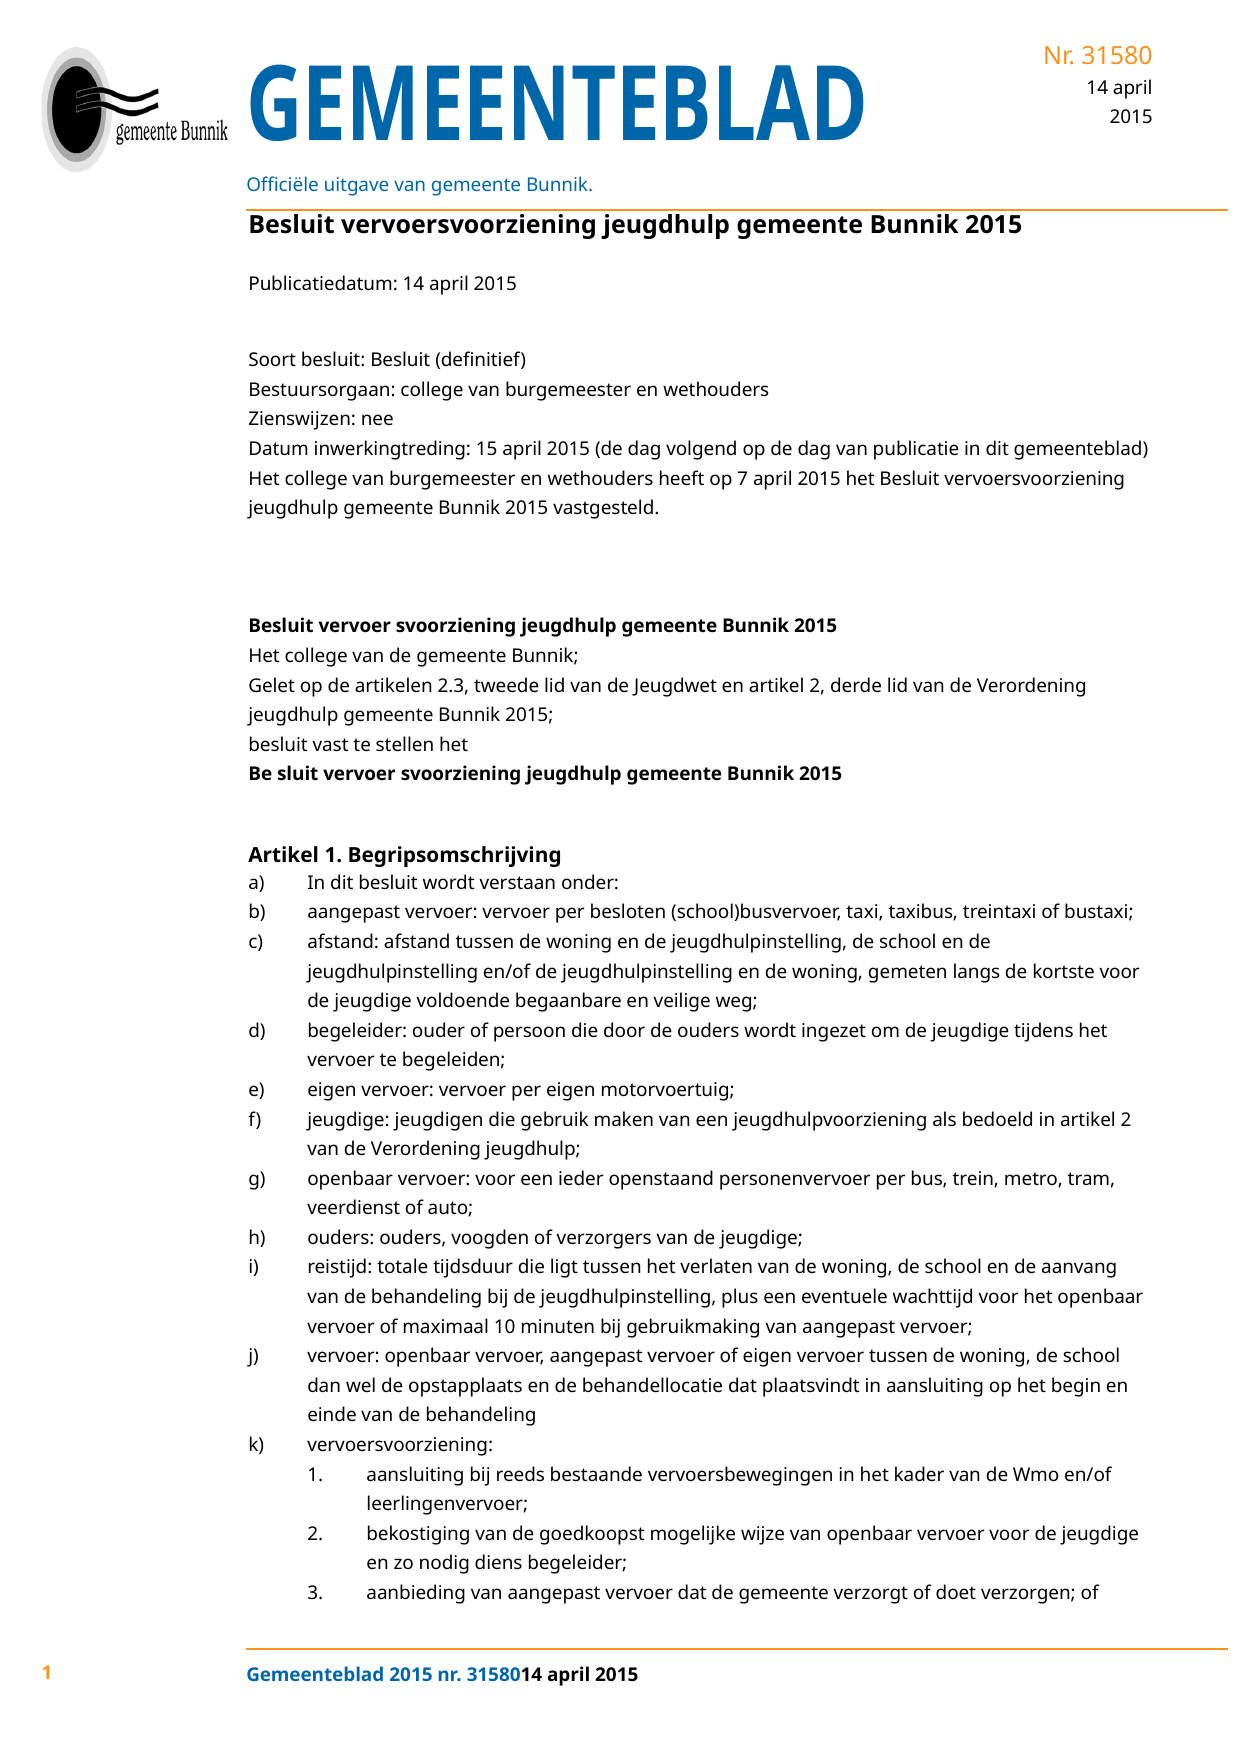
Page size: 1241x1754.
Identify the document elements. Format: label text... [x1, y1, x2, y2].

text besluit vast te stellen het [248, 731, 1152, 757]
text Het college van burgemeester en wethouders heeft op 7 april 2015 het Besluit vervoersvoorziening jeugdhulp gemeente Bunnik 2015 vastgesteld. [248, 465, 1152, 520]
text Datum inwerkingtreding: 15 april 2015 (de dag volgend op de dag van publicatie in dit gemeenteblad) [248, 435, 1152, 461]
text Besluit vervoer svoorziening jeugdhulp gemeente Bunnik 2015 [248, 613, 1152, 638]
list aangepast vervoer: vervoer per besloten (school)busvervoer, taxi, taxibus, treintaxi of bustaxi; [248, 899, 1152, 924]
list eigen vervoer: vervoer per eigen motorvoertuig; [248, 1076, 1152, 1102]
list jeugdige: jeugdigen die gebruik maken van een jeugdhulpvoorziening als bedoeld in artikel 2 van de Verordening jeugdhulp; [248, 1106, 1152, 1161]
list aansluiting bij reeds bestaande vervoersbewegingen in het kader van de Wmo en/of leerlingenvervoer; [307, 1461, 1152, 1516]
text Artikel 1. Begripsomschrijving [248, 841, 1152, 869]
text Het college van de gemeente Bunnik; [248, 642, 1152, 668]
text Soort besluit: Besluit (definitief) [248, 346, 1152, 372]
list aanbieding van aangepast vervoer dat de gemeente verzorgt of doet verzorgen; of [307, 1579, 1152, 1605]
picture [41, 47, 231, 172]
text Zienswijzen: nee [248, 406, 1152, 431]
list vervoersvoorziening: [248, 1431, 1152, 1457]
list In dit besluit wordt verstaan onder: [248, 869, 1152, 895]
list vervoer: openbaar vervoer, aangepast vervoer of eigen vervoer tussen de woning, de school dan wel de opstapplaats en de behandellocatie dat plaatsvindt in aansluiting op het begin en einde van de behandeling [248, 1342, 1152, 1427]
text Gelet op de artikelen 2.3, tweede lid van de Jeugdwet en artikel 2, derde lid van de Verordening jeugdhulp gemeente Bunnik 2015; [248, 672, 1152, 727]
text Besluit vervoersvoorziening jeugdhulp gemeente Bunnik 2015 [248, 211, 1152, 241]
text Bestuursorgaan: college van burgemeester en wethouders [248, 376, 1152, 402]
text Publicatiedatum: 14 april 2015 [248, 270, 1152, 296]
list reistijd: totale tijdsduur die ligt tussen het verlaten van de woning, de school en de aanvang van de behandeling bij de jeugdhulpinstelling, plus een eventuele wachttijd voor het openbaar vervoer of maximaal 10 minuten bij gebruikmaking van aangepast vervoer; [248, 1254, 1152, 1338]
list ouders: ouders, voogden of verzorgers van de jeugdige; [248, 1224, 1152, 1250]
list bekostiging van de goedkoopst mogelijke wijze van openbaar vervoer voor de jeugdige en zo nodig diens begeleider; [307, 1520, 1152, 1575]
list begeleider: ouder of persoon die door de ouders wordt ingezet om de jeugdige tijdens het vervoer te begeleiden; [248, 1017, 1152, 1072]
list afstand: afstand tussen de woning en de jeugdhulpinstelling, de school en de jeugdhulpinstelling en/of de jeugdhulpinstelling en de woning, gemeten langs de kortste voor de jeugdige voldoende begaanbare en veilige weg; [248, 928, 1152, 1013]
text Be sluit vervoer svoorziening jeugdhulp gemeente Bunnik 2015 [248, 761, 1152, 786]
list openbaar vervoer: voor een ieder openstaand personenvervoer per bus, trein, metro, tram, veerdienst of auto; [248, 1165, 1152, 1220]
